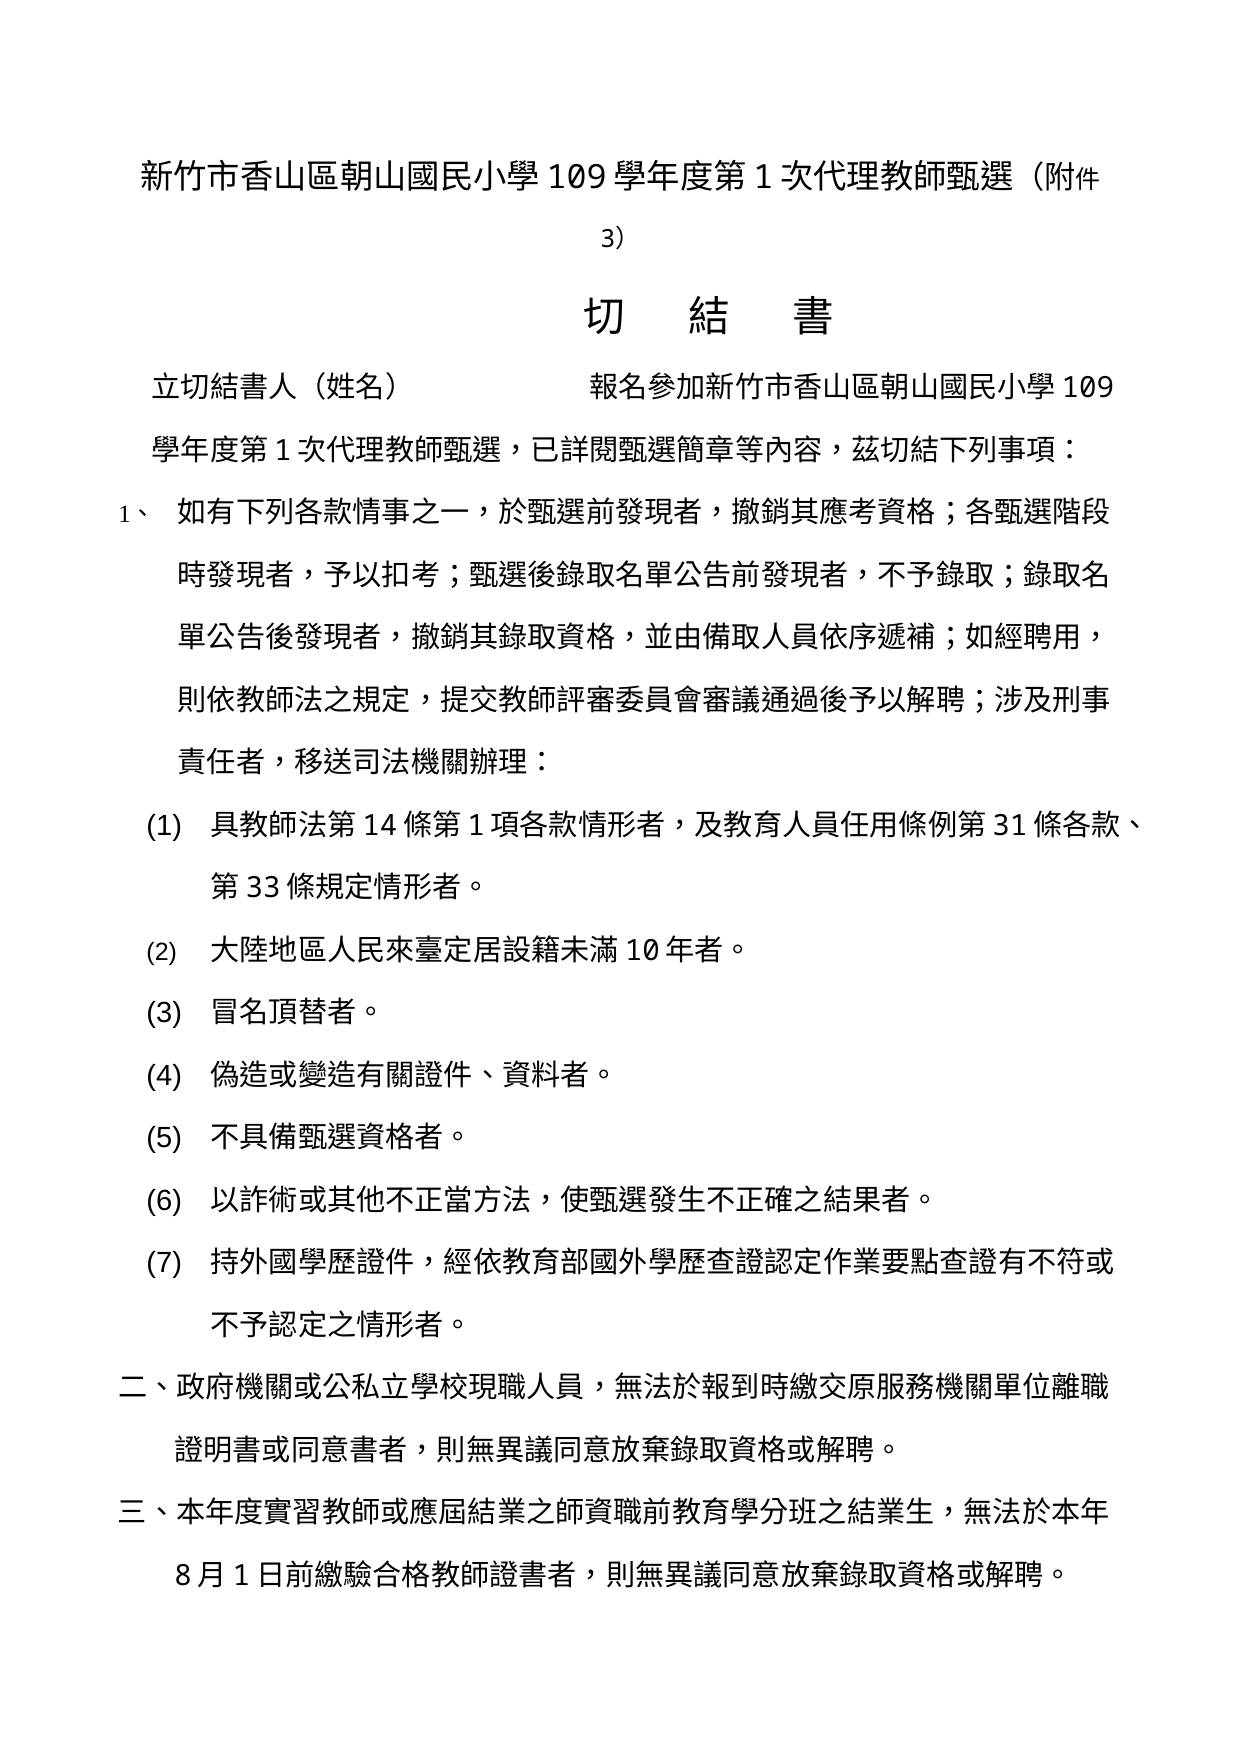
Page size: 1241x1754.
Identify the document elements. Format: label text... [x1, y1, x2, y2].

list 冒名頂替者。 [146, 968, 1122, 1031]
list 如有下列各款情事之一，於甄選前發現者，撤銷其應考資格；各甄選階段時發現者，予以扣考；甄選後錄取名單公告前發現者，不予錄取；錄取名單公告後發現者，撤銷其錄取資格，並由備取人員依序遞補；如經聘用，則依教師法之規定，提交教師評審委員會審議通過後予以解聘；涉及刑事責任者，移送司法機關辦理： [118, 468, 1122, 781]
text 二、政府機關或公私立學校現職人員，無法於報到時繳交原服務機關單位離職證明書或同意書者，則無異議同意放棄錄取資格或解聘。 [118, 1343, 1122, 1468]
subtitle 切結書 [295, 283, 1122, 343]
list 大陸地區人民來臺定居設籍未滿10年者。 [146, 906, 1122, 968]
list 不具備甄選資格者。 [146, 1093, 1122, 1156]
text 三、本年度實習教師或應屆結業之師資職前教育學分班之結業生，無法於本年8月1日前繳驗合格教師證書者，則無異議同意放棄錄取資格或解聘。 [118, 1468, 1122, 1593]
text 新竹市香山區朝山國民小學109學年度第1次代理教師甄選（附件3） [118, 133, 1122, 258]
text 立切結書人（姓名） 報名參加新竹市香山區朝山國民小學109學年度第1次代理教師甄選，已詳閱甄選簡章等內容，茲切結下列事項： [151, 343, 1122, 468]
list 具教師法第14條第1項各款情形者，及教育人員任用條例第31條各款、第33條規定情形者。 [146, 781, 1122, 906]
list 偽造或變造有關證件、資料者。 [146, 1031, 1122, 1093]
list 以詐術或其他不正當方法，使甄選發生不正確之結果者。 [146, 1156, 1122, 1218]
list 持外國學歷證件，經依教育部國外學歷查證認定作業要點查證有不符或不予認定之情形者。 [146, 1218, 1122, 1343]
